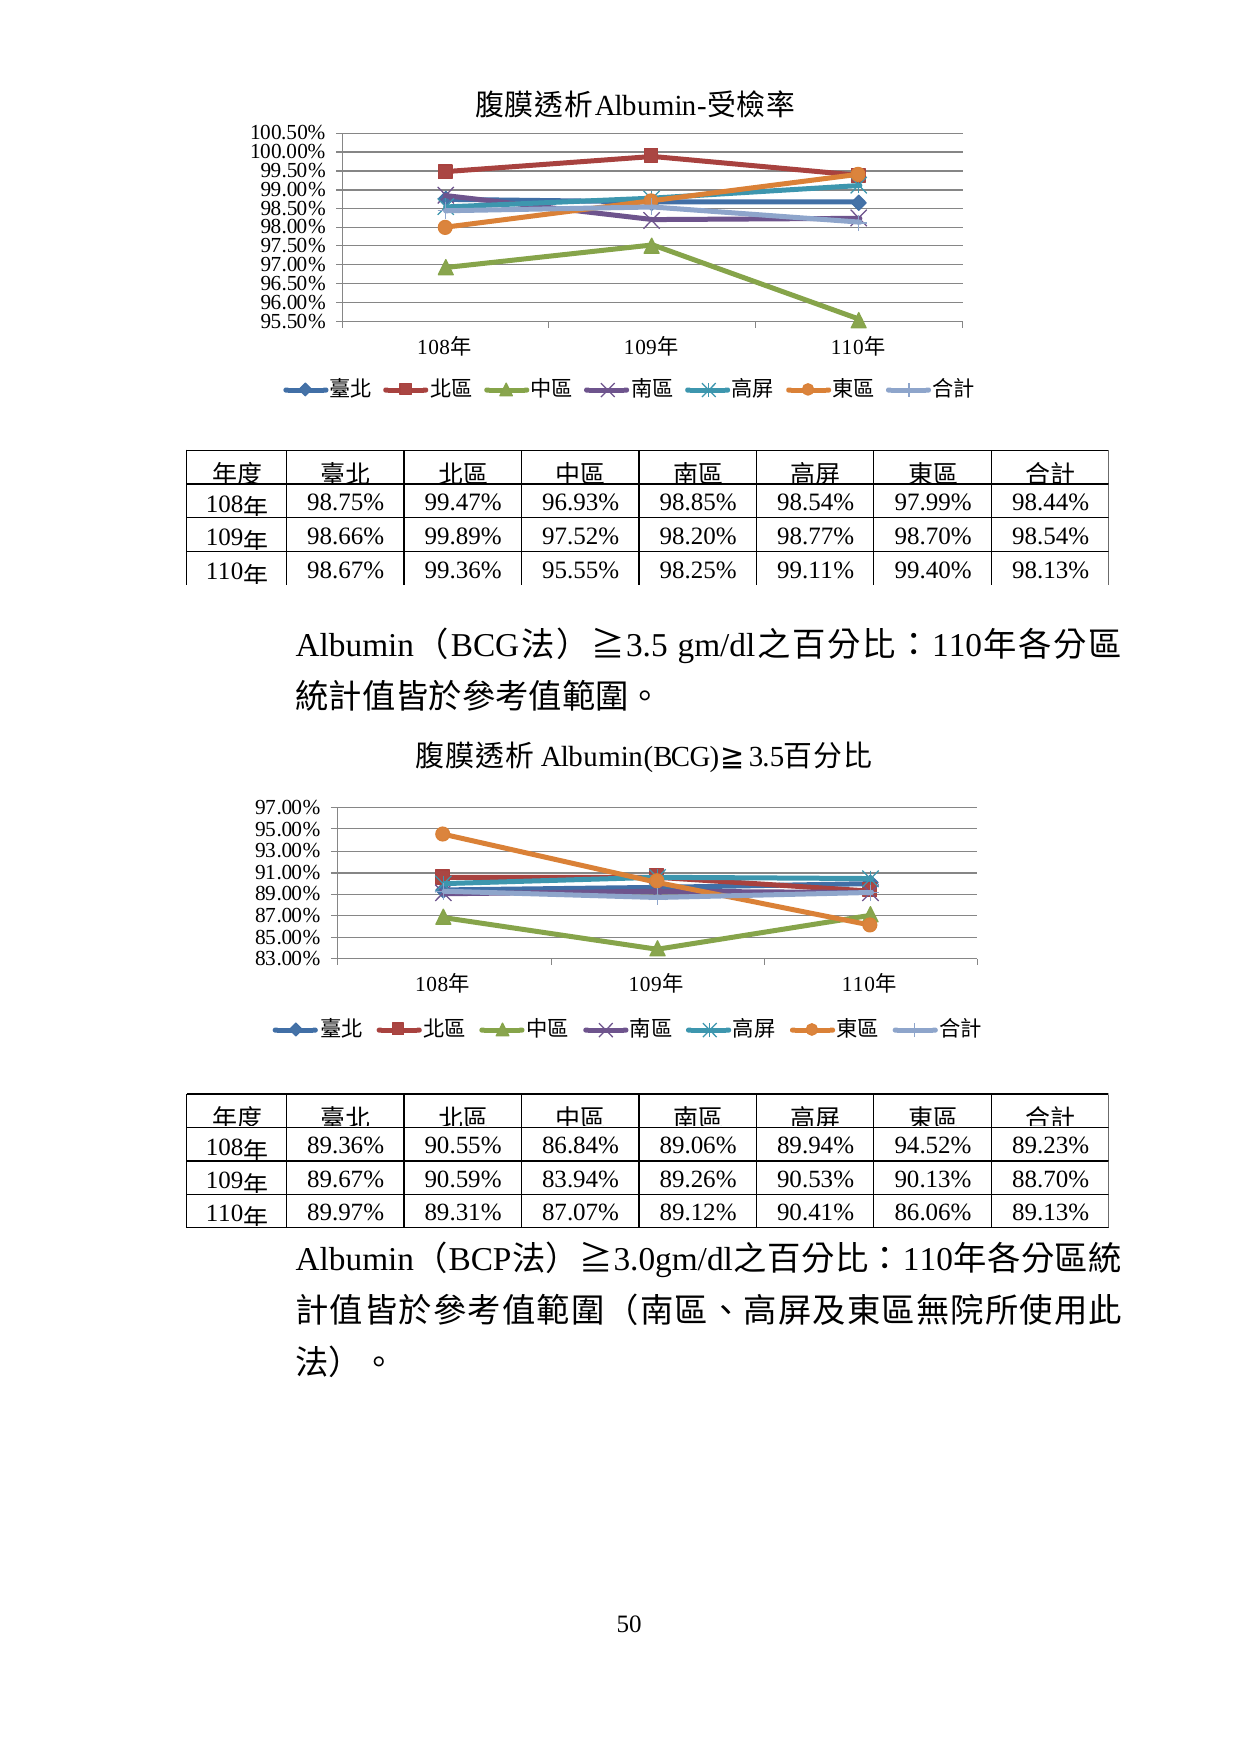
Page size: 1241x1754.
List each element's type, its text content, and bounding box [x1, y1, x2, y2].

text Albumin（BCP法）≧3.0gm/dl之百分比：110年各分區統計值皆於參考值範圍（南區、高屏及東區無院所使用此法）。 [295, 1228, 1122, 1384]
text Albumin（BCG法）≧3.5 gm/dl之百分比：110年各分區統計值皆於參考值範圍。 [295, 615, 1122, 719]
